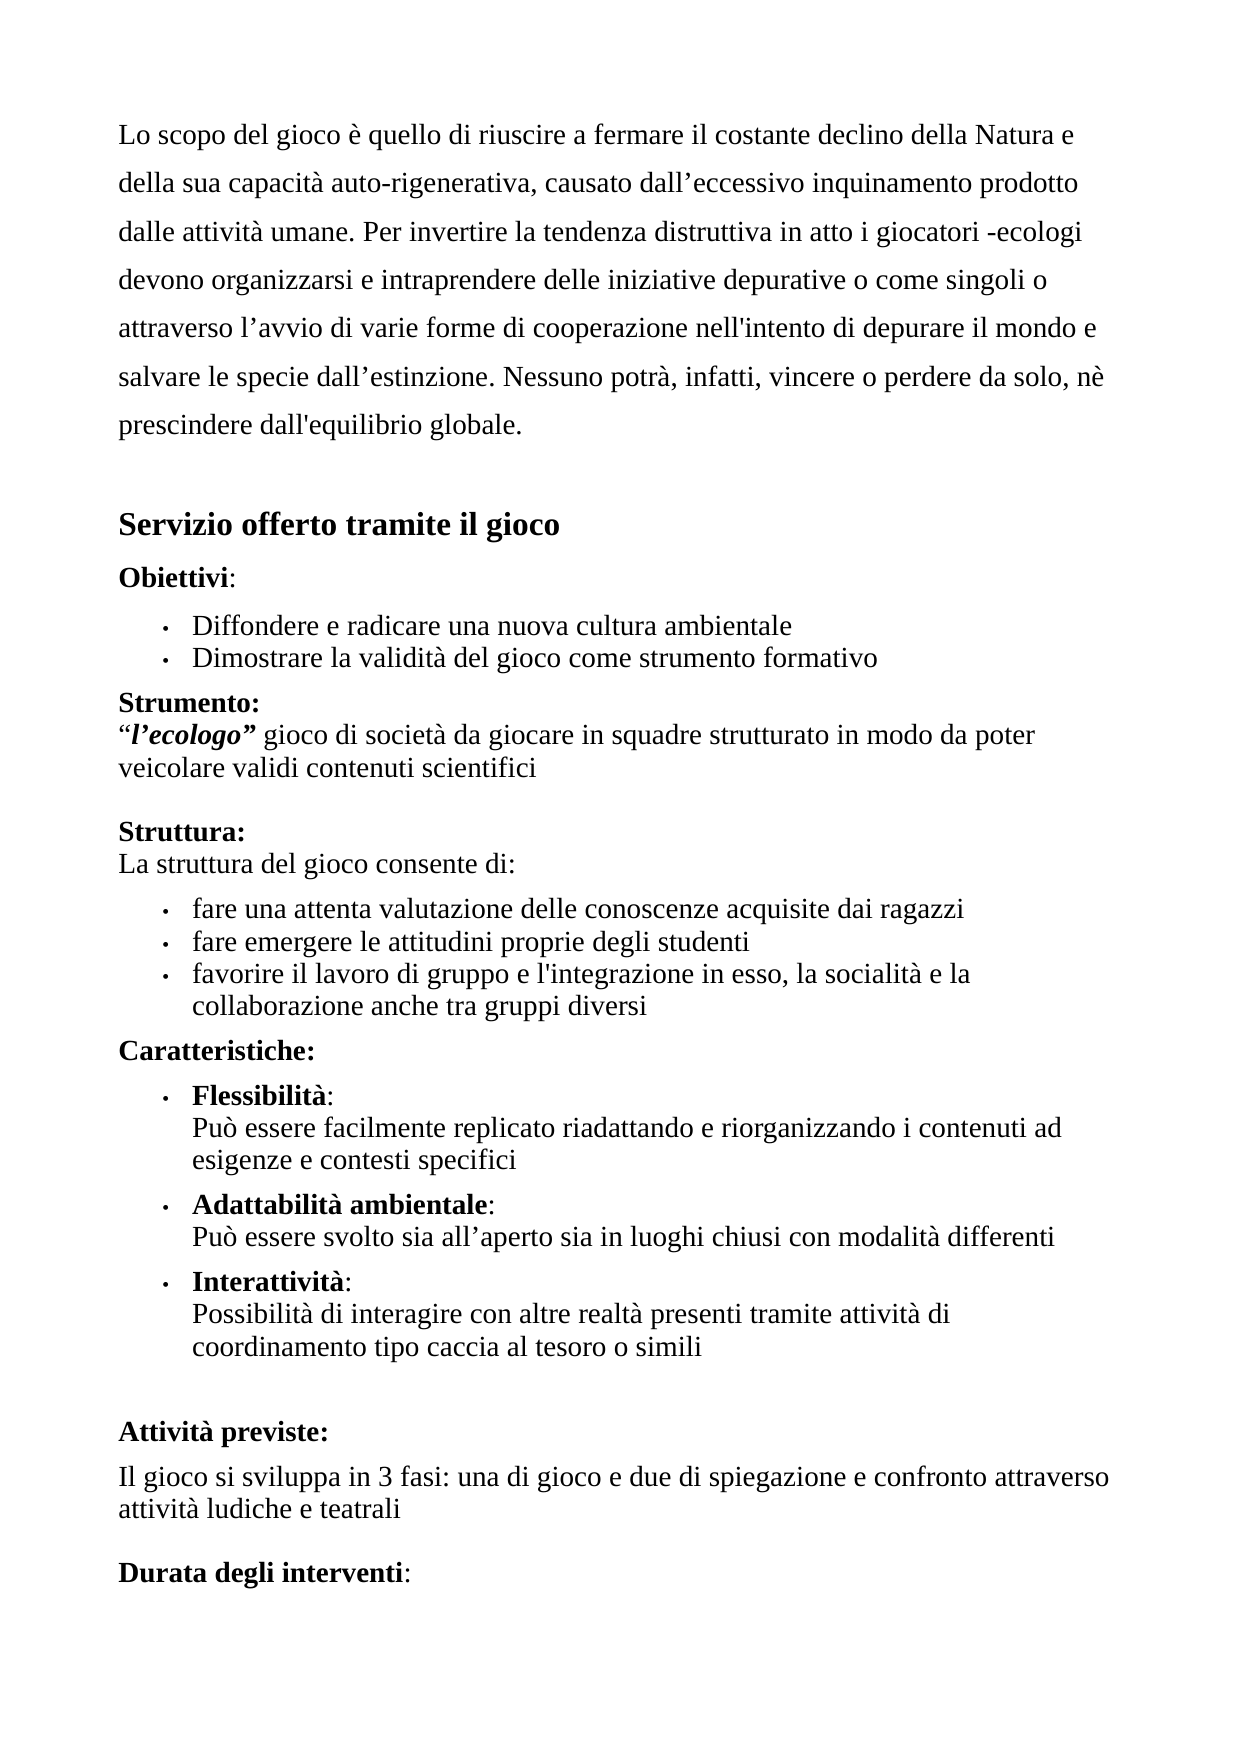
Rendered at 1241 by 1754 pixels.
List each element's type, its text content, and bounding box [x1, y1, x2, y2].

list Adattabilità ambientale: Può essere svolto sia all’aperto sia in luoghi chiusi con modalità differenti [162, 1188, 1122, 1253]
text Strumento: [118, 686, 1122, 719]
text Durata degli interventi: [118, 1557, 1122, 1589]
list Dimostrare la validità del gioco come strumento formativo [162, 642, 1122, 674]
text La struttura del gioco consente di: [118, 848, 1122, 880]
text Obiettivi: [118, 561, 1122, 593]
list Flessibilità: Può essere facilmente replicato riadattando e riorganizzando i contenuti ad esigenze e contesti specifici [162, 1079, 1122, 1176]
list fare emergere le attitudini proprie degli studenti [162, 925, 1122, 957]
text Lo scopo del gioco è quello di riuscire a fermare il costante declino della Natura e della sua capacità auto-rigenerativa, causato dall’eccessivo inquinamento prodotto dalle attività umane. Per invertire la tendenza distruttiva in atto i giocatori -ecologi devono organizzarsi e intraprendere delle iniziative depurative o come singoli o attraverso l’avvio di varie forme di cooperazione nell'intento di depurare il mondo e salvare le specie dall’estinzione. Nessuno potrà, infatti, vincere o perdere da solo, nè prescindere dall'equilibrio globale. [118, 118, 1122, 441]
text Struttura: [118, 816, 1122, 848]
text Attività previste: [118, 1415, 1122, 1447]
list Diffondere e radicare una nuova cultura ambientale [162, 609, 1122, 642]
text Servizio offerto tramite il gioco [118, 506, 1122, 542]
list fare una attenta valutazione delle conoscenze acquisite dai ragazzi [162, 893, 1122, 925]
text Caratteristiche: [118, 1034, 1122, 1067]
list favorire il lavoro di gruppo e l'integrazione in esso, la socialità e la collaborazione anche tra gruppi diversi [162, 957, 1122, 1022]
text Il gioco si sviluppa in 3 fasi: una di gioco e due di spiegazione e confronto attraverso attività ludiche e teatrali [118, 1460, 1122, 1524]
text “l’ecologo” gioco di società da giocare in squadre strutturato in modo da poter veicolare validi contenuti scientifici [118, 719, 1122, 783]
list Interattività: Possibilità di interagire con altre realtà presenti tramite attività di coordinamento tipo caccia al tesoro o simili [162, 1266, 1122, 1362]
